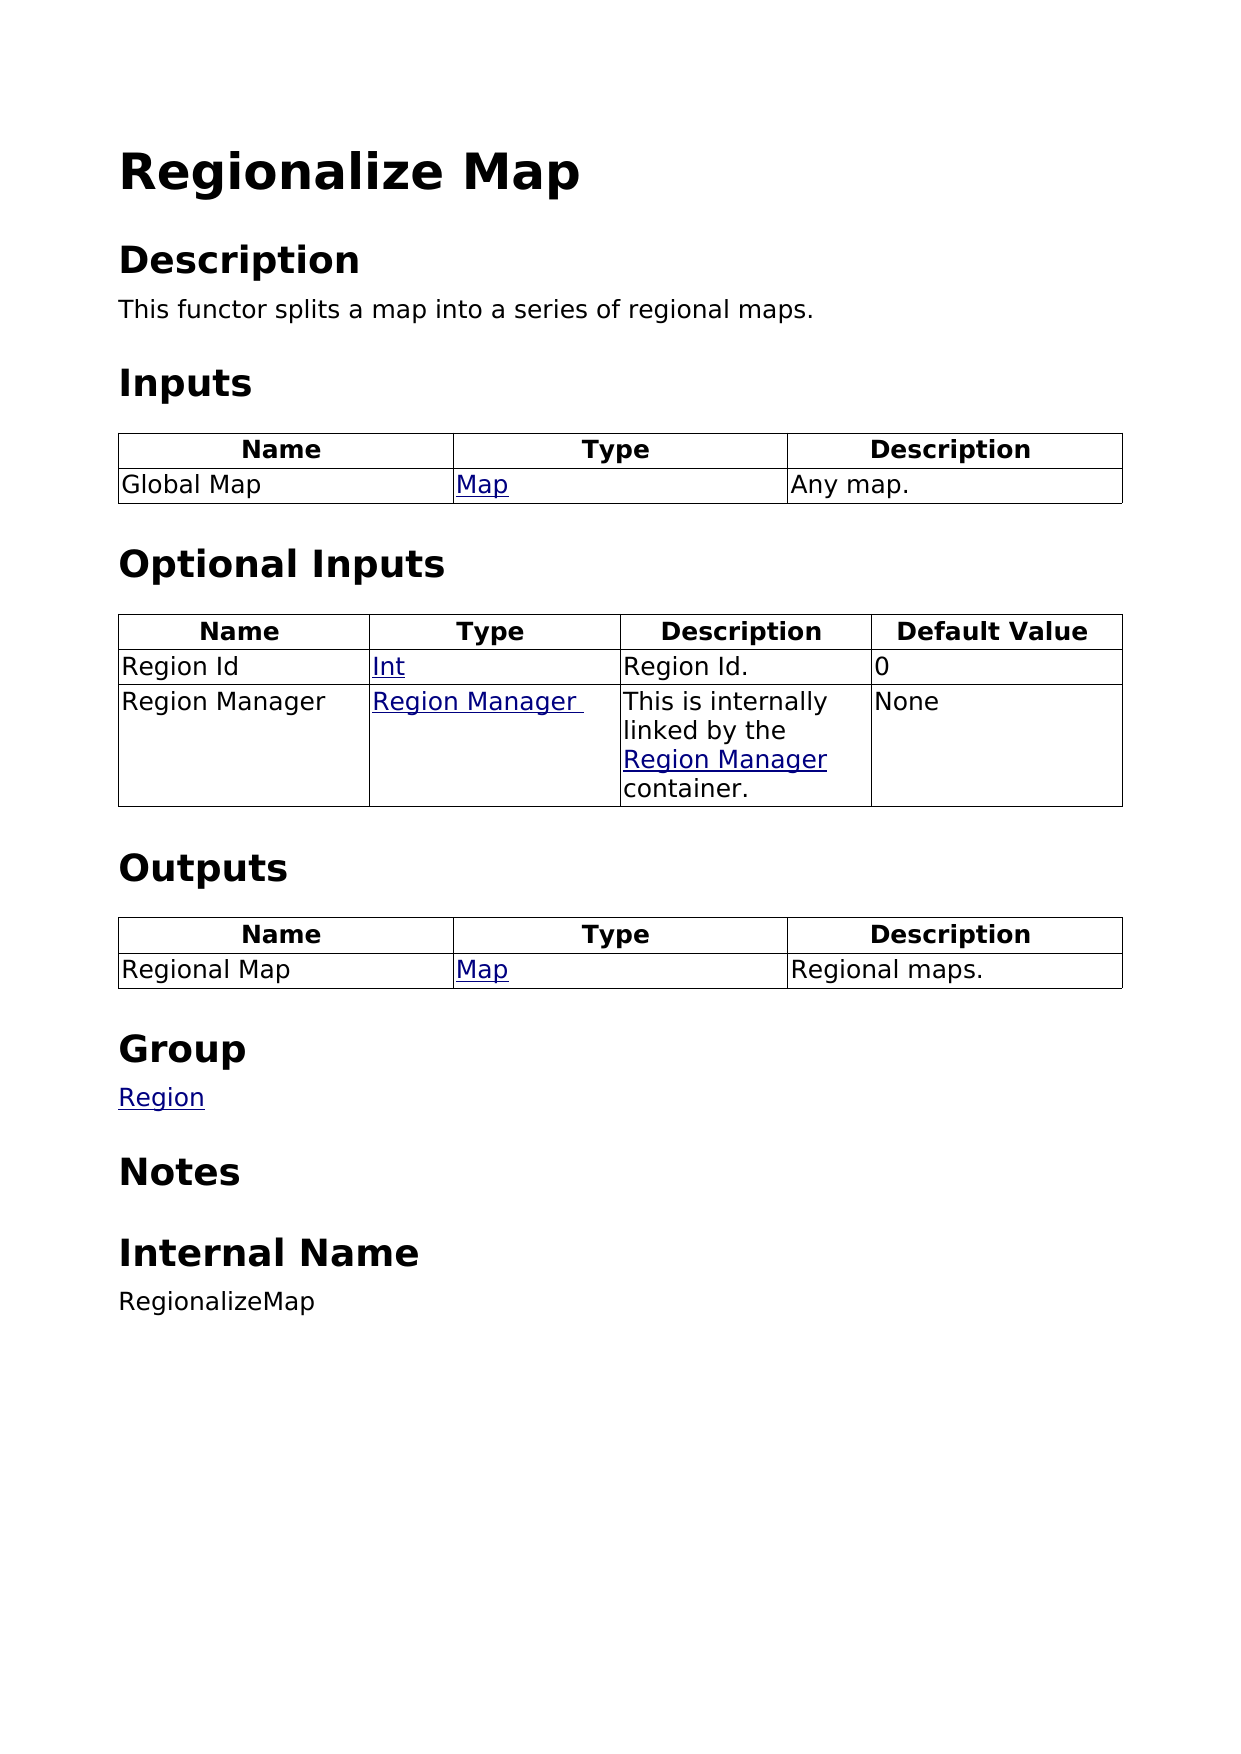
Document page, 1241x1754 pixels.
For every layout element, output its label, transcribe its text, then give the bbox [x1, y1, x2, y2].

subtitle Regionalize Map [118, 143, 1122, 201]
text This functor splits a map into a series of regional maps. [118, 295, 1122, 324]
table_header Name [119, 918, 453, 952]
table_header Type [370, 615, 620, 649]
table_cell None [872, 685, 1122, 806]
table_cell Region Id [119, 650, 369, 684]
text RegionalizeMap [118, 1287, 1122, 1317]
table_header Description [621, 615, 871, 649]
subtitle Internal Name [118, 1231, 1122, 1275]
table_header Description [788, 434, 1122, 468]
table_cell Regional maps. [788, 954, 1122, 987]
table_header Name [119, 615, 369, 649]
table_cell Region Manager [119, 685, 369, 806]
table_header Default Value [872, 615, 1122, 649]
table_header Type [454, 434, 787, 468]
subtitle Optional Inputs [118, 543, 1122, 586]
text Region [118, 1083, 1122, 1113]
table_cell Int [370, 650, 620, 684]
table_cell Global Map [119, 469, 453, 503]
table_header Type [454, 918, 787, 952]
table_cell 0 [872, 650, 1122, 684]
subtitle Description [118, 239, 1122, 282]
table_cell Map [454, 469, 787, 503]
table_header Description [788, 918, 1122, 952]
subtitle Group [118, 1027, 1122, 1071]
subtitle Outputs [118, 846, 1122, 890]
table_cell Regional Map [119, 954, 453, 987]
subtitle Notes [118, 1150, 1122, 1194]
table_cell Any map. [788, 469, 1122, 503]
table_header Name [119, 434, 453, 468]
subtitle Inputs [118, 362, 1122, 405]
table_cell Region Id. [621, 650, 871, 684]
table_cell Region Manager [370, 685, 620, 806]
table_cell Map [454, 954, 787, 987]
table_cell This is internally linked by the Region Manager container. [621, 685, 871, 806]
